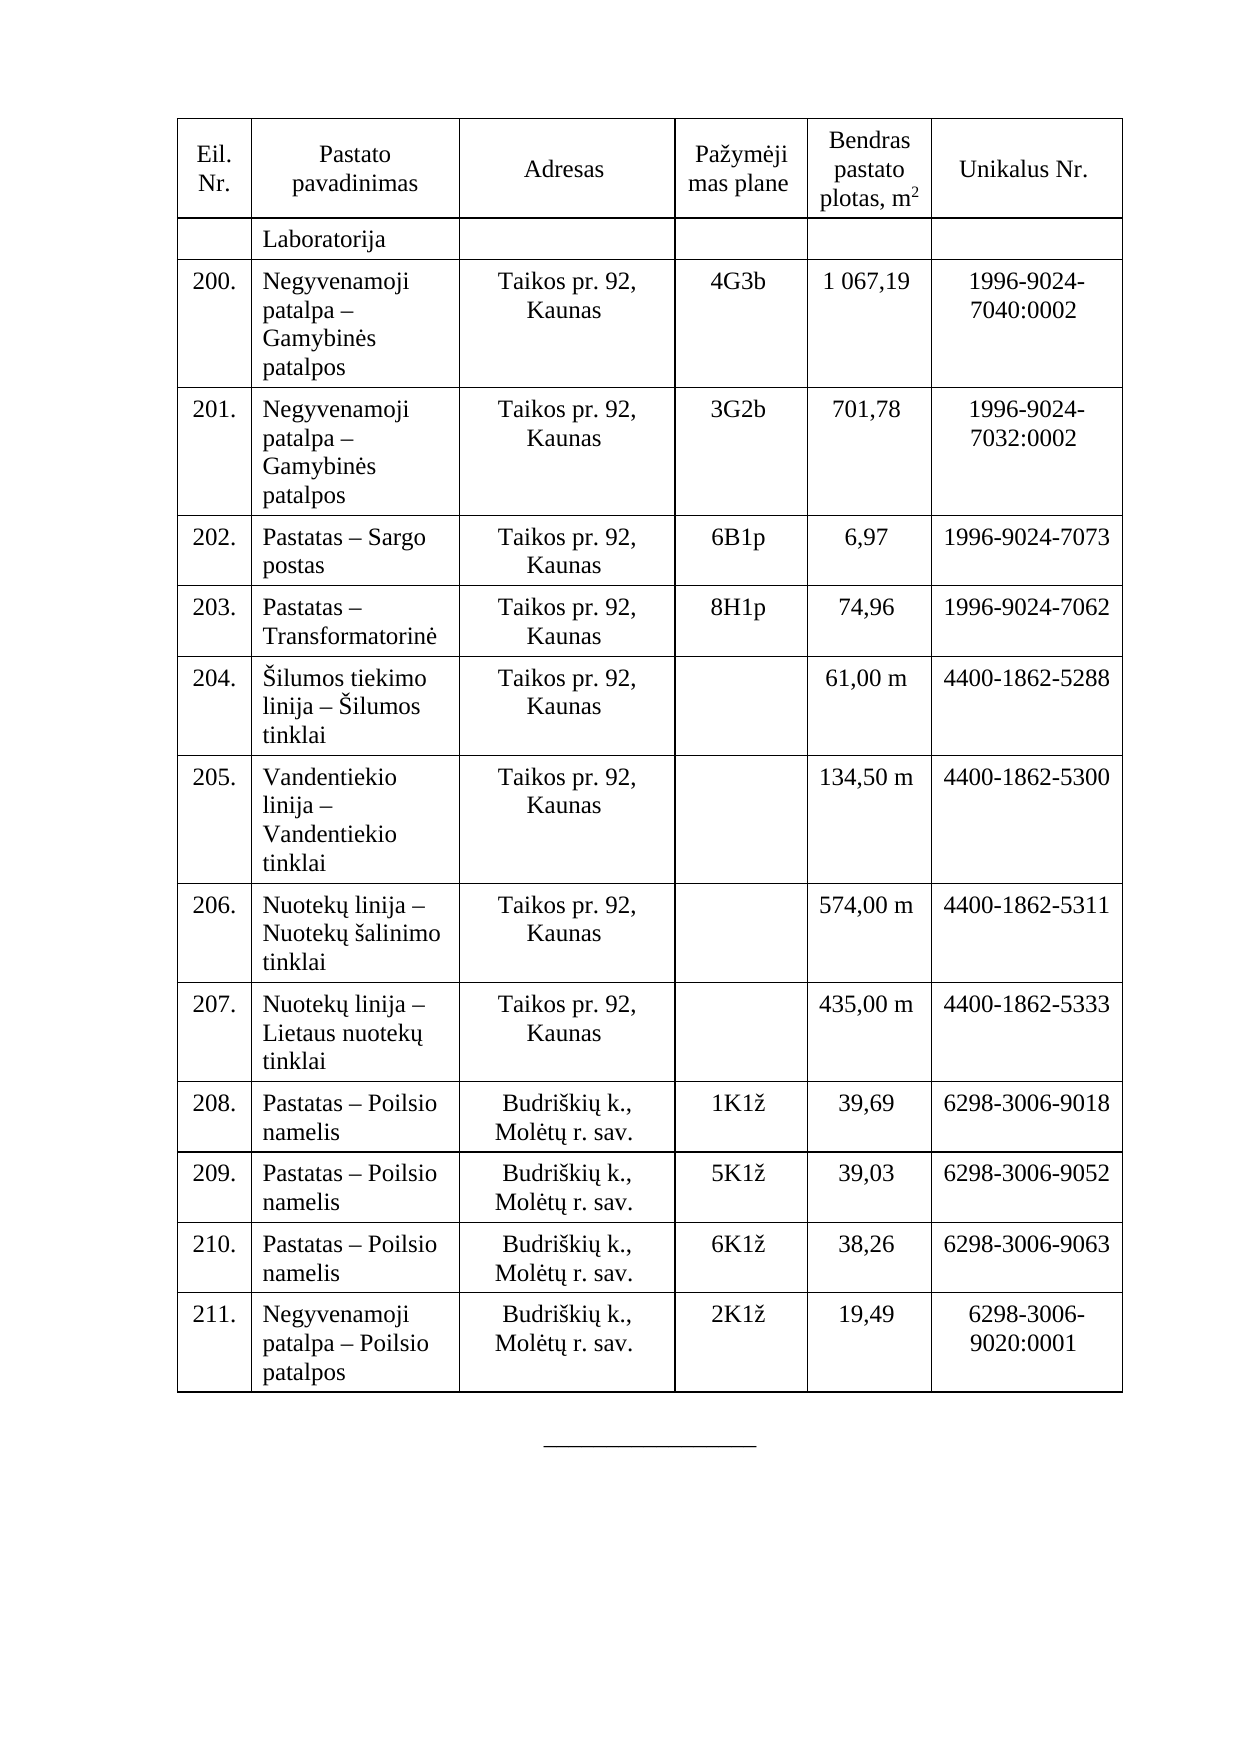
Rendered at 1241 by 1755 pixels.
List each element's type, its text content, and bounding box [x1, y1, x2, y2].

table_cell [676, 983, 807, 1081]
table_cell Pastatas – Sargo postas [252, 516, 459, 585]
table_cell 207. [178, 983, 251, 1081]
table_cell 74,96 [808, 586, 931, 656]
table_cell 61,00 m [808, 657, 931, 755]
table_cell Taikos pr. 92, Kaunas [460, 388, 674, 515]
table_cell 4400-1862-5311 [932, 884, 1122, 982]
table_cell 201. [178, 388, 251, 515]
table_cell [808, 219, 931, 259]
table_cell Taikos pr. 92, Kaunas [460, 884, 674, 982]
table_cell Nuotekų linija – Lietaus nuotekų tinklai [252, 983, 459, 1081]
table_cell Pastatas – Poilsio namelis [252, 1082, 459, 1151]
table_cell 204. [178, 657, 251, 755]
table_header Unikalus Nr. [932, 119, 1122, 217]
table_cell [676, 657, 807, 755]
table_cell Laboratorija [252, 219, 459, 259]
table_cell Taikos pr. 92, Kaunas [460, 516, 674, 585]
table_cell [676, 884, 807, 982]
table_cell Pastatas – Poilsio namelis [252, 1153, 459, 1222]
table_cell 200. [178, 260, 251, 387]
table_cell 38,26 [808, 1223, 931, 1292]
table_cell Taikos pr. 92, Kaunas [460, 586, 674, 656]
table_cell Negyvenamoji patalpa – Gamybinės patalpos [252, 260, 459, 387]
table_cell 8H1p [676, 586, 807, 656]
table_cell Šilumos tiekimo linija – Šilumos tinklai [252, 657, 459, 755]
table_cell 1K1ž [676, 1082, 807, 1151]
table_header Pastato pavadinimas [252, 119, 459, 217]
table_cell Budriškių k., Molėtų r. sav. [460, 1223, 674, 1292]
table_cell 4400-1862-5333 [932, 983, 1122, 1081]
table_cell 6298-3006-9063 [932, 1223, 1122, 1292]
table_cell 435,00 m [808, 983, 931, 1081]
table_cell 211. [178, 1293, 251, 1391]
table_cell Negyvenamoji patalpa – Gamybinės patalpos [252, 388, 459, 515]
table_cell Nuotekų linija – Nuotekų šalinimo tinklai [252, 884, 459, 982]
table_cell 39,69 [808, 1082, 931, 1151]
table_cell 1996-9024-7062 [932, 586, 1122, 656]
table_cell Pastatas – Transformatorinė [252, 586, 459, 656]
table_cell 19,49 [808, 1293, 931, 1391]
table_cell Taikos pr. 92, Kaunas [460, 260, 674, 387]
table_cell 209. [178, 1153, 251, 1222]
table_cell Taikos pr. 92, Kaunas [460, 657, 674, 755]
table_cell 134,50 m [808, 756, 931, 883]
table_cell 6K1ž [676, 1223, 807, 1292]
table_cell 210. [178, 1223, 251, 1292]
table_cell [676, 219, 807, 259]
table_cell [460, 219, 674, 259]
table_cell Budriškių k., Molėtų r. sav. [460, 1082, 674, 1151]
table_cell 1 067,19 [808, 260, 931, 387]
table_cell Vandentiekio linija – Vandentiekio tinklai [252, 756, 459, 883]
text _________________ [177, 1421, 1122, 1450]
table_cell 206. [178, 884, 251, 982]
table_cell Pastatas – Poilsio namelis [252, 1223, 459, 1292]
table_cell 4400-1862-5288 [932, 657, 1122, 755]
table_cell 4400-1862-5300 [932, 756, 1122, 883]
table_cell 6,97 [808, 516, 931, 585]
table_cell 1996-9024-7073 [932, 516, 1122, 585]
table_header Bendras pastato plotas, m2 [808, 119, 931, 217]
table_header Eil. Nr. [178, 119, 251, 217]
table_cell 208. [178, 1082, 251, 1151]
table_cell Budriškių k., Molėtų r. sav. [460, 1153, 674, 1222]
table_cell [676, 756, 807, 883]
table_cell 1996-9024-7040:0002 [932, 260, 1122, 387]
table_cell 6298-3006-9018 [932, 1082, 1122, 1151]
table_cell 6298-3006-9020:0001 [932, 1293, 1122, 1391]
table_cell 2K1ž [676, 1293, 807, 1391]
table_cell 701,78 [808, 388, 931, 515]
table_cell Budriškių k., Molėtų r. sav. [460, 1293, 674, 1391]
table_cell 203. [178, 586, 251, 656]
table_cell 205. [178, 756, 251, 883]
table_cell Negyvenamoji patalpa – Poilsio patalpos [252, 1293, 459, 1391]
table_header Pažymėjimas plane [676, 119, 807, 217]
table_cell Taikos pr. 92, Kaunas [460, 983, 674, 1081]
table_cell 39,03 [808, 1153, 931, 1222]
table_cell 3G2b [676, 388, 807, 515]
table_cell 5K1ž [676, 1153, 807, 1222]
table_header Adresas [460, 119, 674, 217]
table_cell 4G3b [676, 260, 807, 387]
table_cell Taikos pr. 92, Kaunas [460, 756, 674, 883]
table_cell 574,00 m [808, 884, 931, 982]
table_cell [178, 219, 251, 259]
table_cell 6B1p [676, 516, 807, 585]
table_cell 202. [178, 516, 251, 585]
table_cell [932, 219, 1122, 259]
table_cell 1996-9024-7032:0002 [932, 388, 1122, 515]
table_cell 6298-3006-9052 [932, 1153, 1122, 1222]
